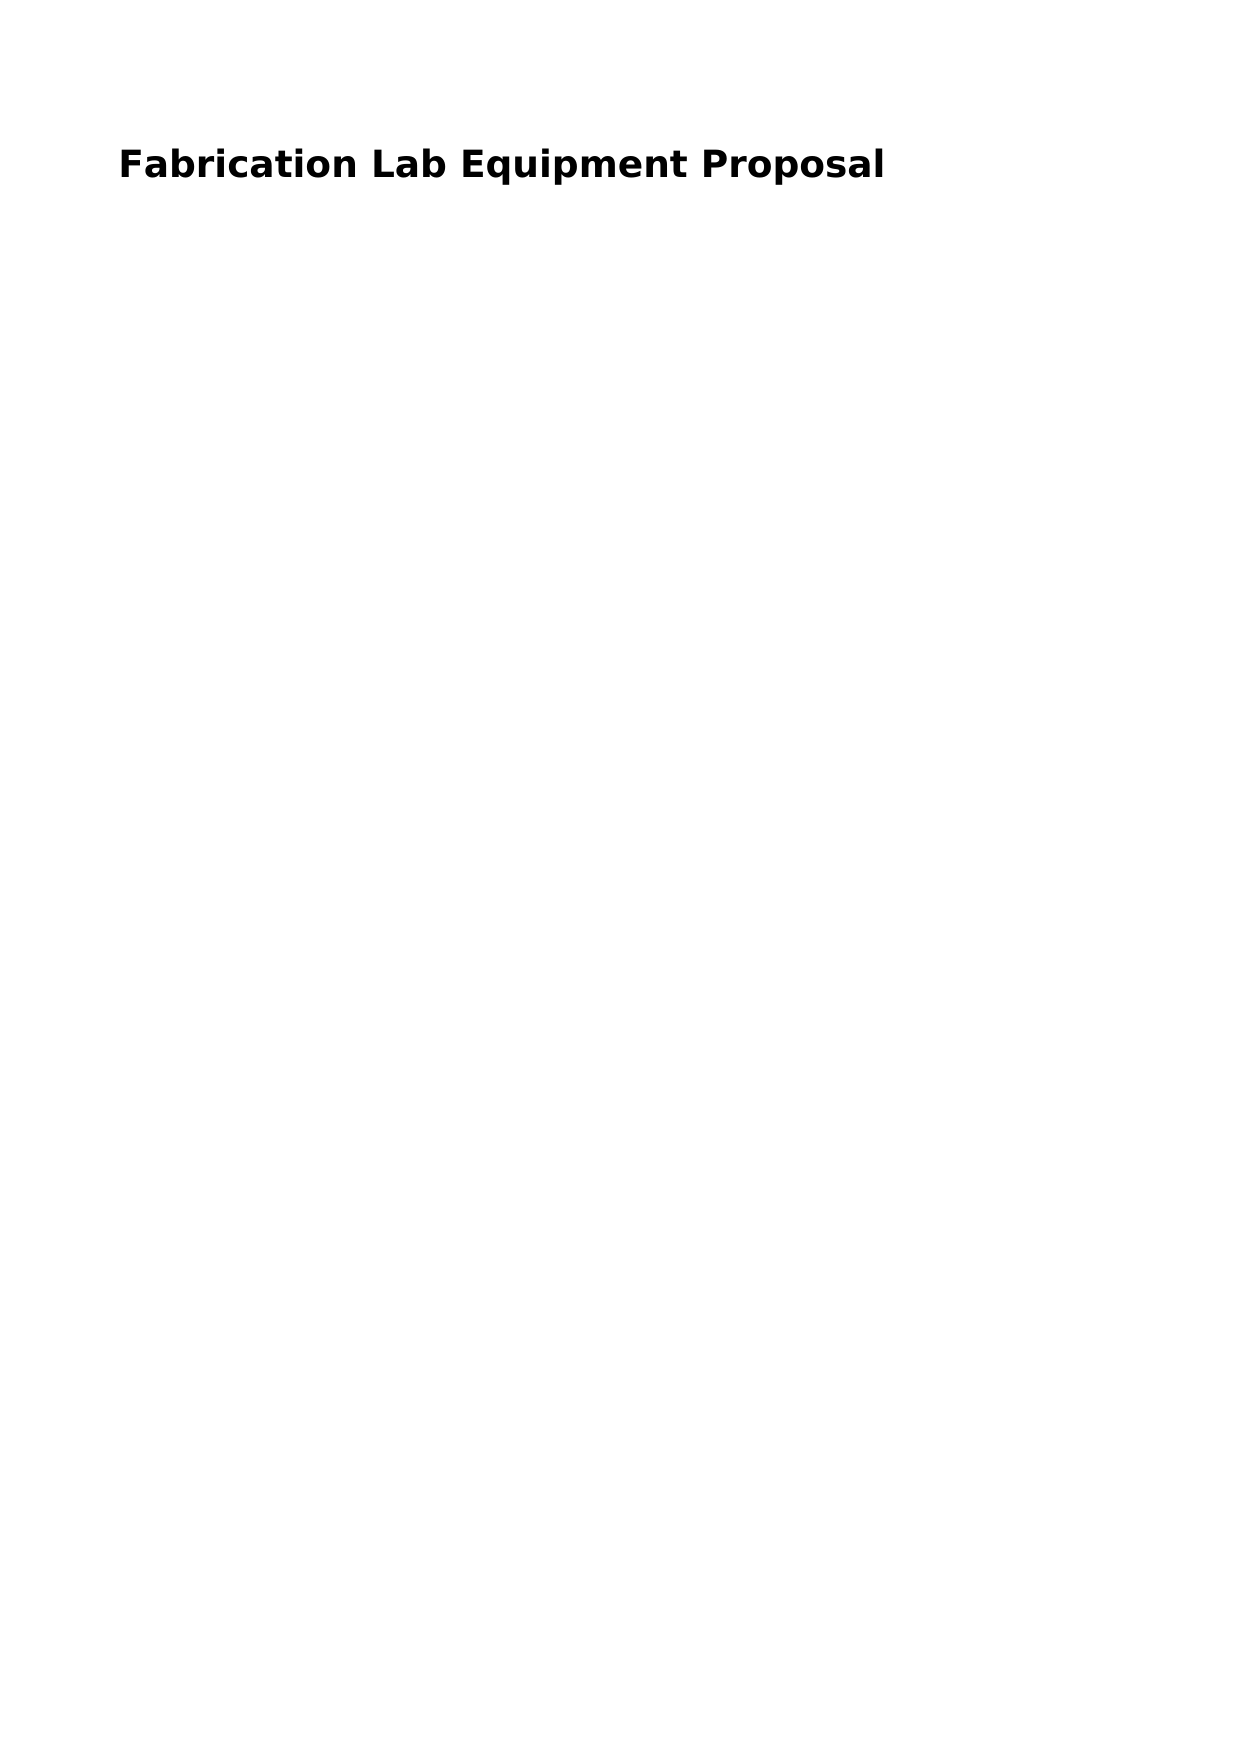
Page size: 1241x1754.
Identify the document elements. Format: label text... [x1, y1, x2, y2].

subtitle Fabrication Lab Equipment Proposal [118, 143, 1122, 187]
